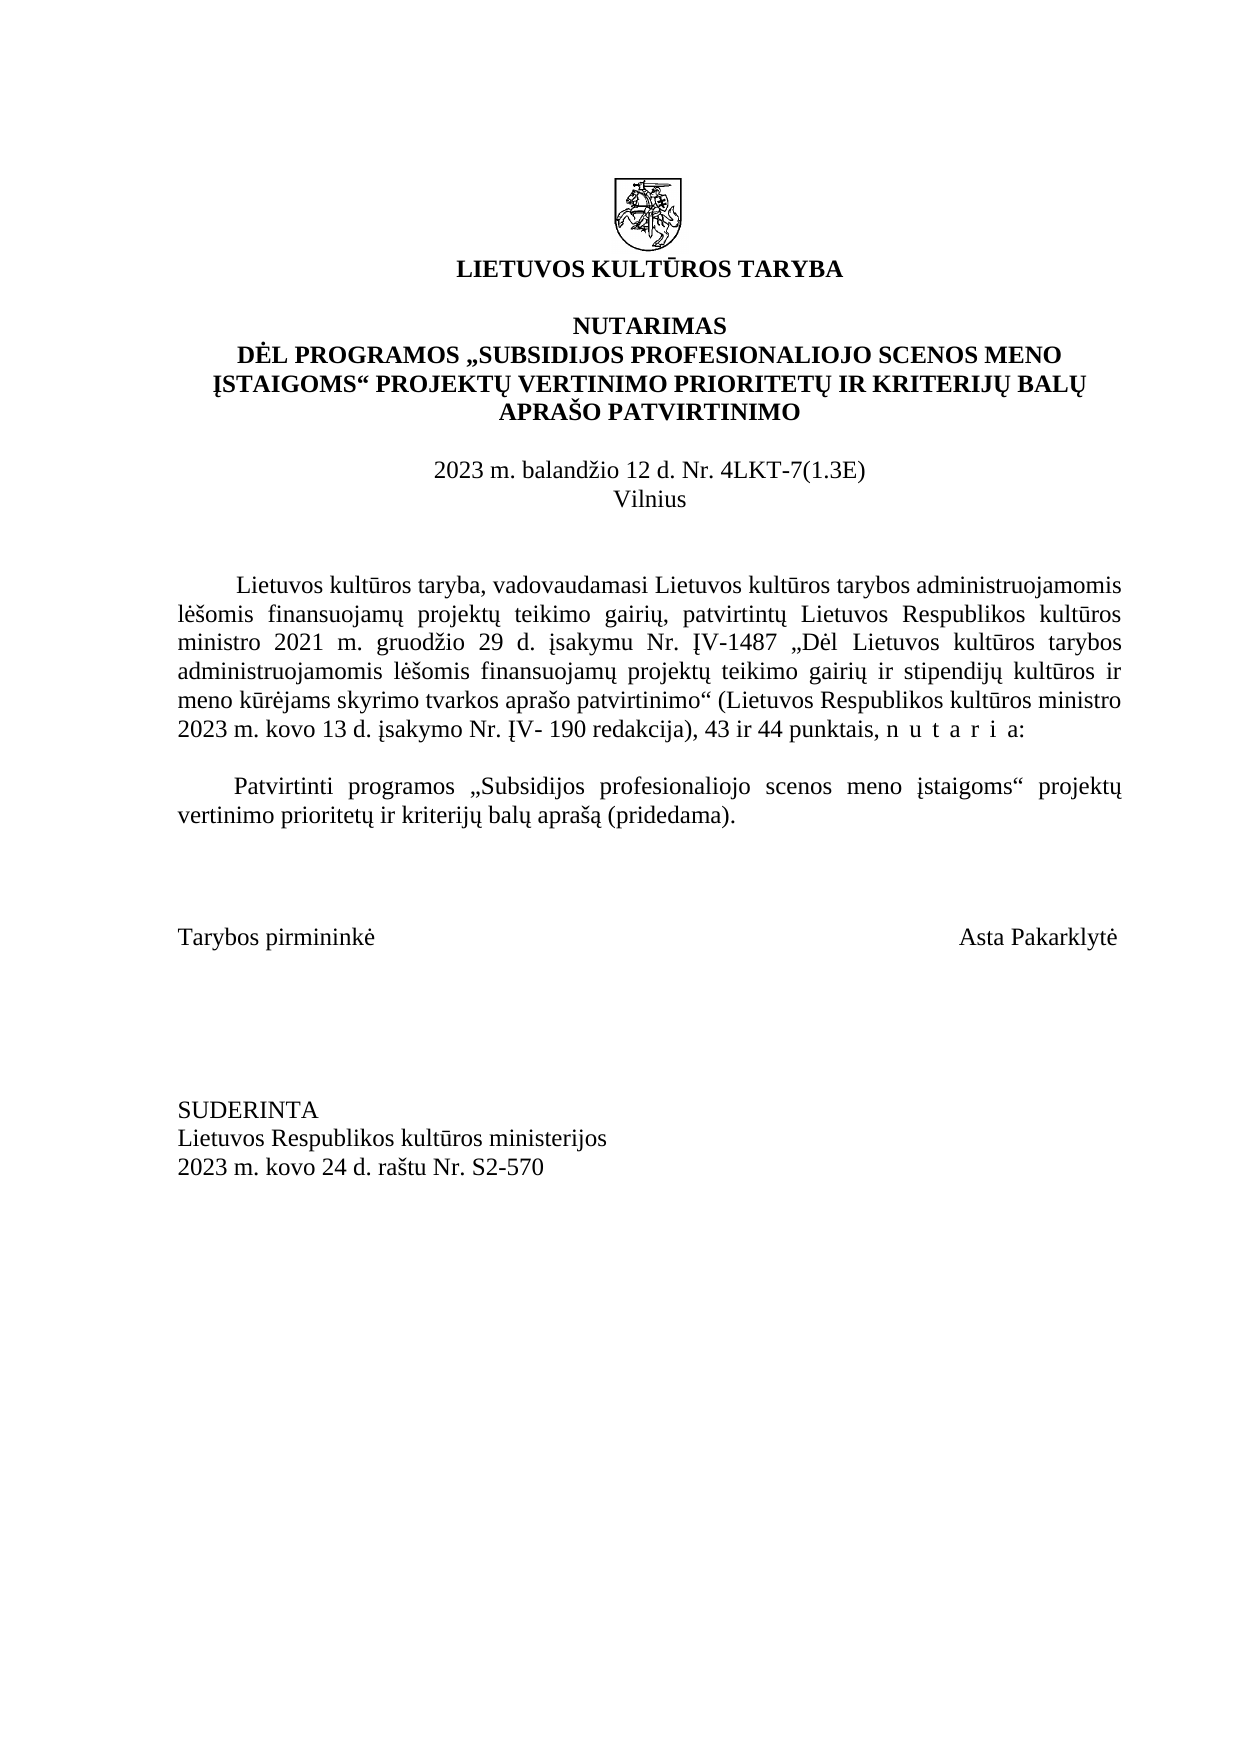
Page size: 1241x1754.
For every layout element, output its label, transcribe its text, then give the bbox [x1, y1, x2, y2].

text Vilnius [177, 484, 1122, 512]
text Lietuvos Respublikos kultūros ministerijos [177, 1123, 1122, 1152]
text DĖL PROGRAMOS „SUBSIDIJOS PROFESIONALIOJO SCENOS MENO ĮSTAIGOMS“ PROJEKTŲ VERTINIMO PRIORITETŲ IR KRITERIJŲ BALŲ APRAŠO PATVIRTINIMO [177, 340, 1122, 426]
text Patvirtinti programos „Subsidijos profesionaliojo scenos meno įstaigoms“ projektų vertinimo prioritetų ir kriterijų balų aprašą (pridedama). [177, 771, 1122, 829]
text SUDERINTA [177, 1095, 1122, 1123]
text NUTARIMAS [177, 311, 1122, 340]
text LIETUVOS KULTŪROS TARYBA [177, 254, 1122, 282]
text 2023 m. kovo 24 d. raštu Nr. S2-570 [177, 1152, 1122, 1181]
text Tarybos pirmininkė Asta Pakarklytė [177, 922, 1122, 951]
text Lietuvos kultūros taryba, vadovaudamasi Lietuvos kultūros tarybos administruojamomis lėšomis finansuojamų projektų teikimo gairių, patvirtintų Lietuvos Respublikos kultūros ministro 2021 m. gruodžio 29 d. įsakymu Nr. ĮV-1487 „Dėl Lietuvos kultūros tarybos administruojamomis lėšomis finansuojamų projektų teikimo gairių ir stipendijų kultūros ir meno kūrėjams skyrimo tvarkos aprašo patvirtinimo“ (Lietuvos Respublikos kultūros ministro 2023 m. kovo 13 d. įsakymo Nr. ĮV- 190 redakcija), 43 ir 44 punktais, nutaria: [177, 570, 1122, 742]
text 2023 m. balandžio 12 d. Nr. 4LKT-7(1.3E) [177, 455, 1122, 484]
